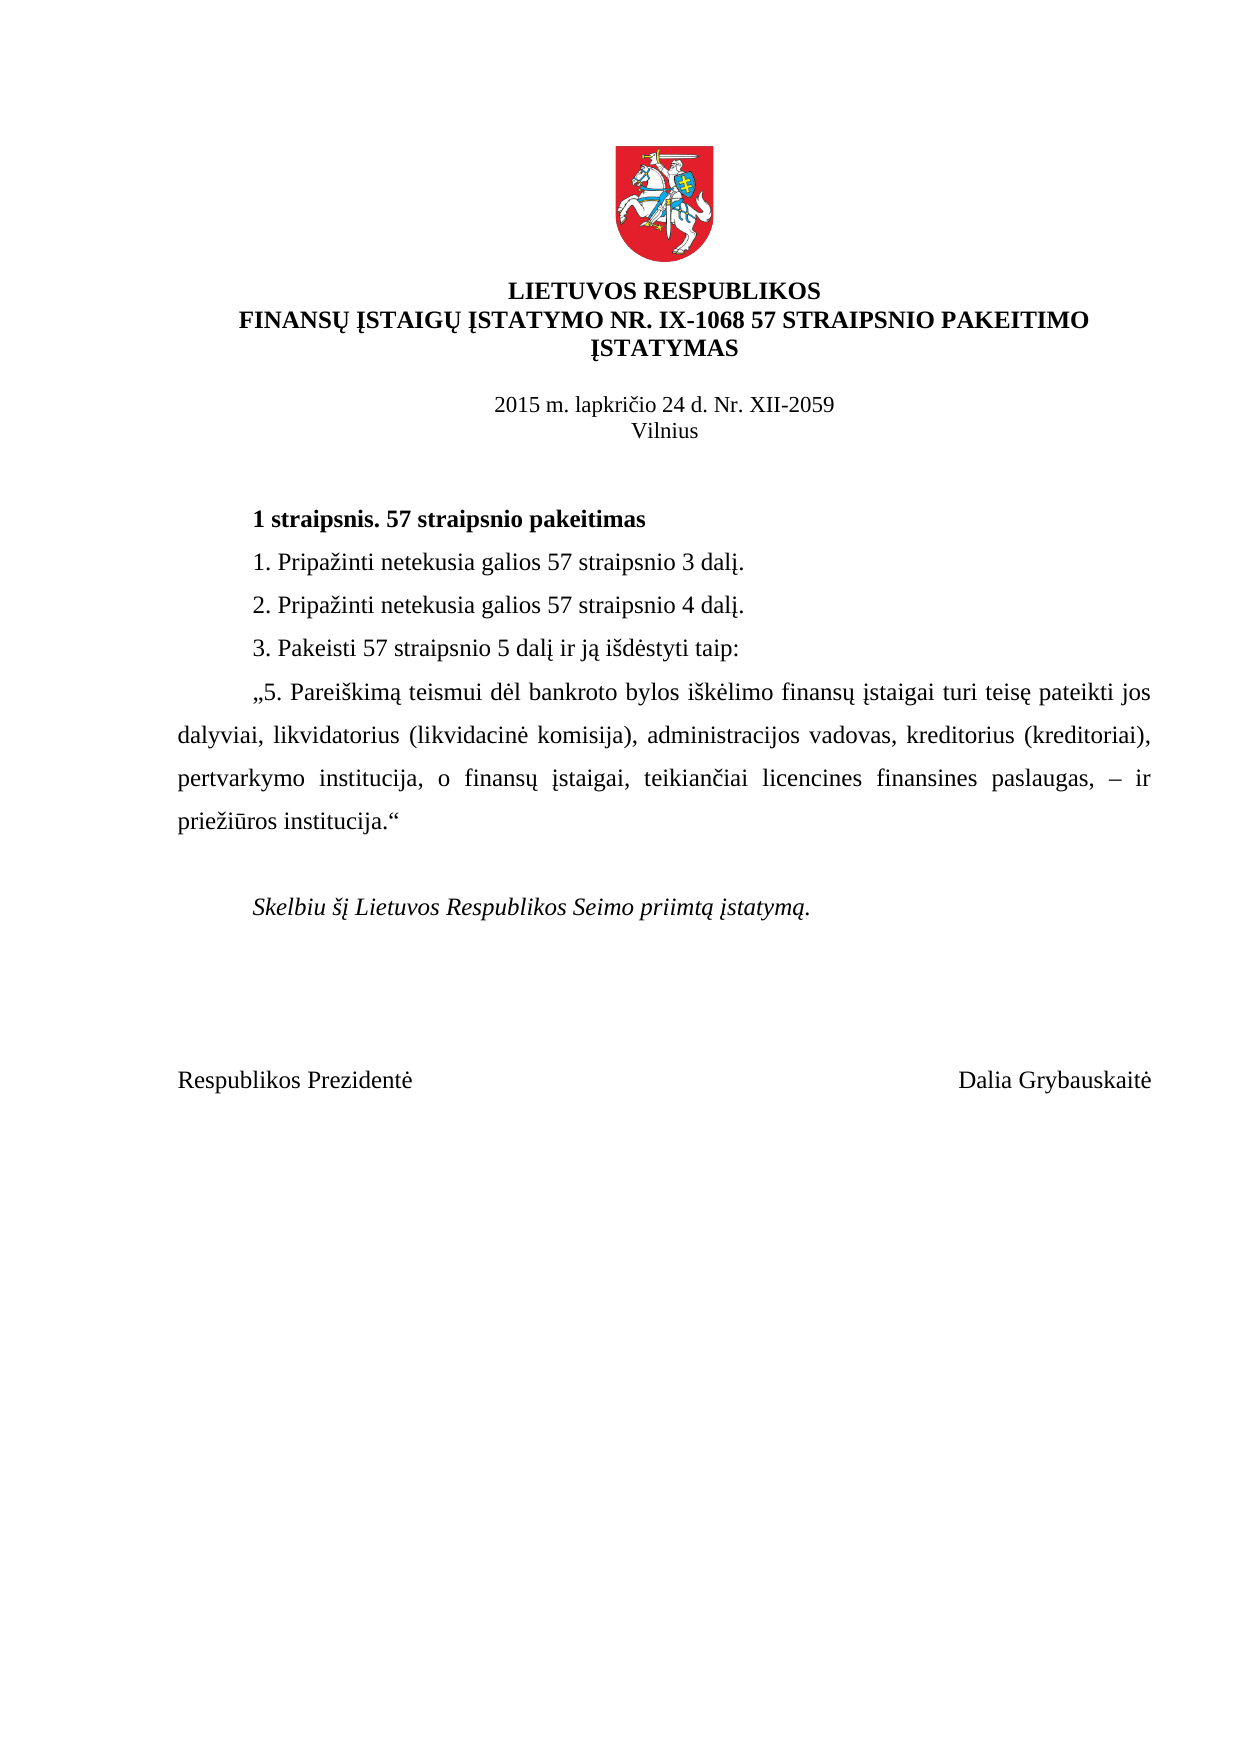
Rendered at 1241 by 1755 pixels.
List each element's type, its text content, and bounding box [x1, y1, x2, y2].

text 1. Pripažinti netekusia galios 57 straipsnio 3 dalį. [177, 547, 1152, 576]
text „5. Pareiškimą teismui dėl bankroto bylos iškėlimo finansų įstaigai turi teisę pateikti jos dalyviai, likvidatorius (likvidacinė komisija), administracijos vadovas, kreditorius (kreditoriai), pertvarkymo institucija, o finansų įstaigai, teikiančiai licencines finansines paslaugas, – ir priežiūros institucija.“ [177, 677, 1152, 835]
text 1 straipsnis. 57 straipsnio pakeitimas [177, 504, 1152, 533]
text Respublikos Prezidentė Dalia Grybauskaitė [177, 1065, 1152, 1093]
text 3. Pakeisti 57 straipsnio 5 dalį ir ją išdėstyti taip: [177, 633, 1152, 662]
text 2015 m. lapkričio 24 d. Nr. XII-2059 [177, 391, 1152, 417]
text LIETUVOS RESPUBLIKOS [177, 276, 1152, 305]
text FINANSŲ ĮSTAIGŲ ĮSTATYMO NR. IX-1068 57 STRAIPSNIO PAKEITIMO [177, 305, 1152, 333]
text Skelbiu šį Lietuvos Respublikos Seimo priimtą įstatymą. [177, 892, 1152, 921]
text Vilnius [177, 417, 1152, 444]
text ĮSTATYMAS [177, 333, 1152, 362]
text 2. Pripažinti netekusia galios 57 straipsnio 4 dalį. [177, 590, 1152, 619]
